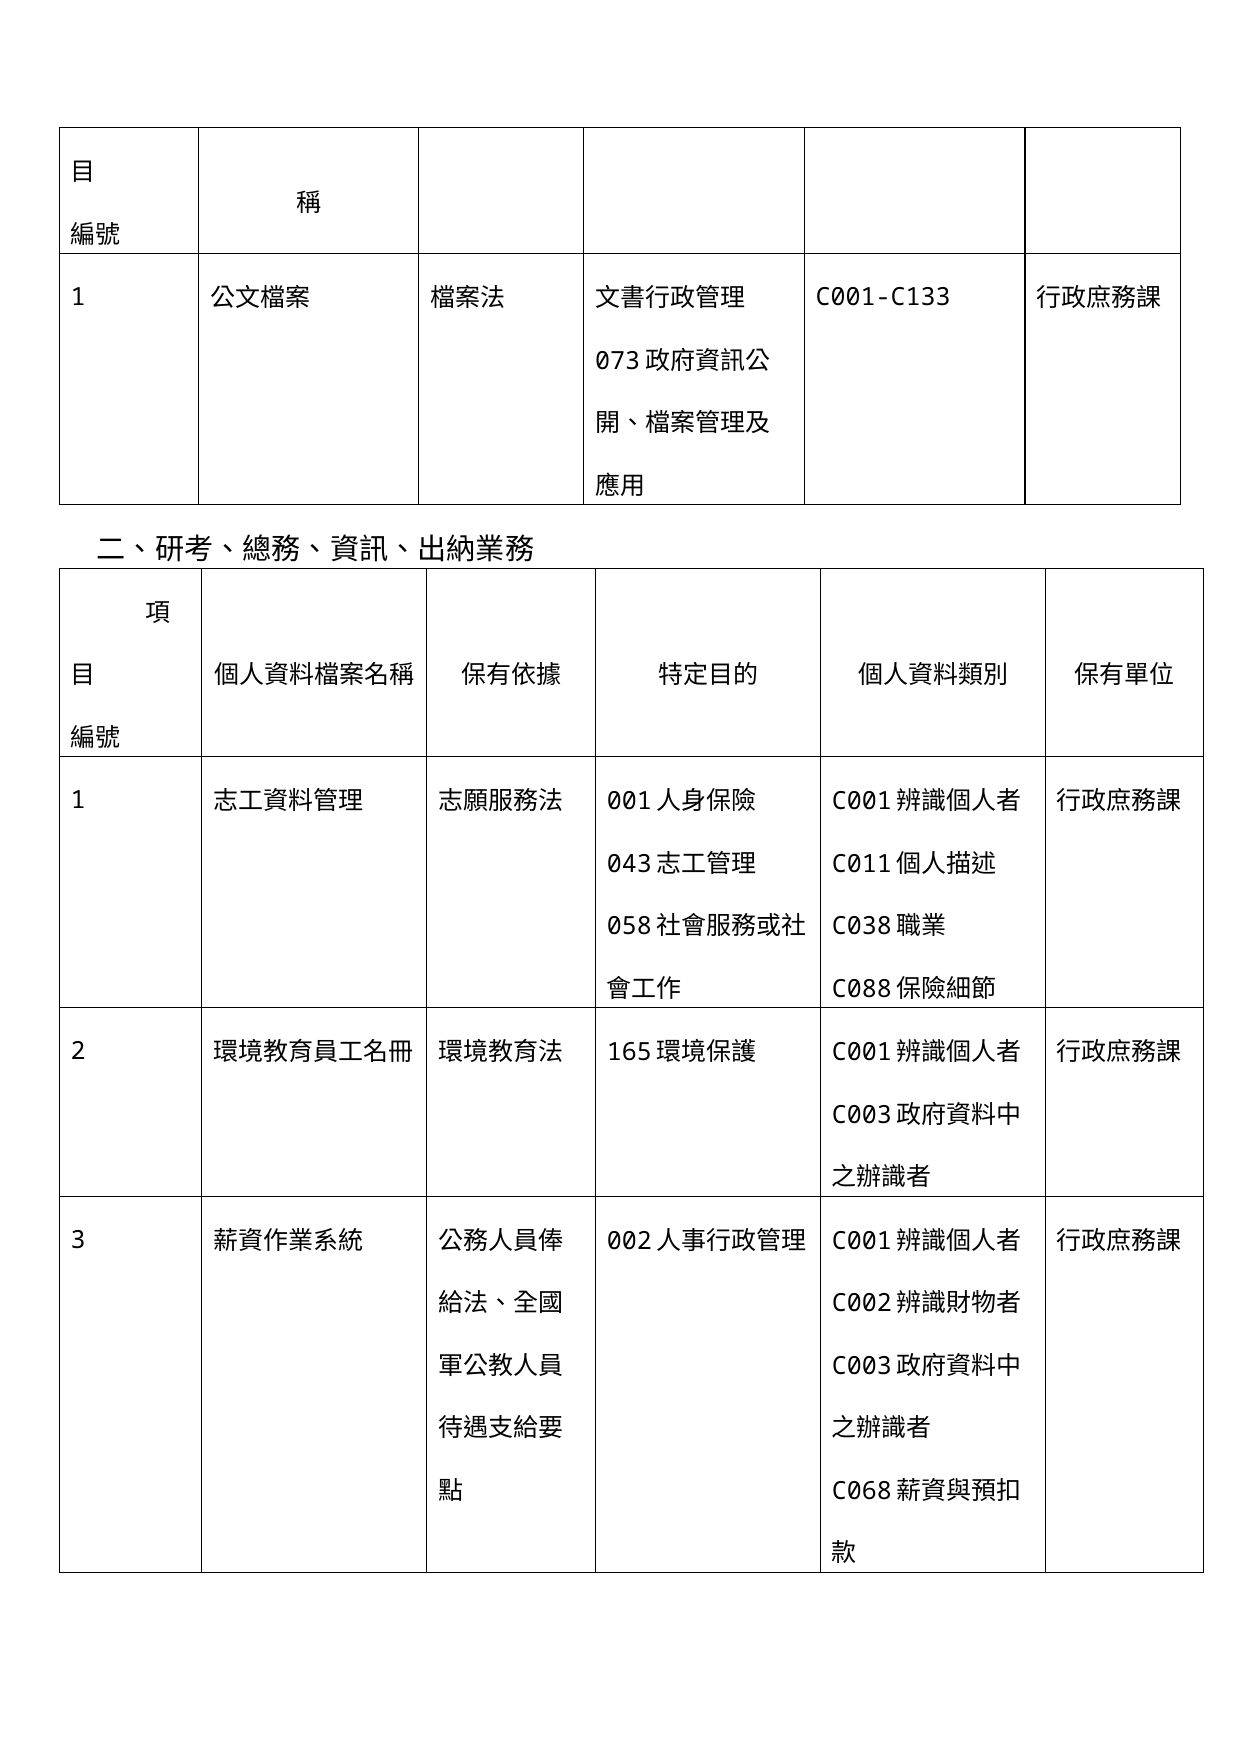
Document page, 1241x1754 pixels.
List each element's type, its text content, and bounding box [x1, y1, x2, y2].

table_cell 行政庶務課 [1026, 254, 1180, 504]
table_cell C001辨識個人者 C003政府資料中之辦識者 [821, 1008, 1045, 1196]
table_header 個人資料類別 [821, 569, 1045, 756]
table_cell 行政庶務課 [1046, 1197, 1203, 1572]
table_header [805, 128, 1024, 253]
table_cell 文書行政管理 073政府資訊公開、檔案管理及應用 [584, 254, 804, 504]
table_cell 002人事行政管理 [596, 1197, 820, 1572]
table_header 項目 編號 [60, 569, 201, 756]
table_header [584, 128, 804, 253]
table_header 保有依據 [427, 569, 595, 756]
table_header 個人資料檔案名稱 [202, 569, 426, 756]
table_cell 165環境保護 [596, 1008, 820, 1196]
table_cell 1 [60, 757, 201, 1007]
table_cell 公文檔案 [199, 254, 418, 504]
table_cell C001辨識個人者 C011個人描述 C038職業 C088保險細節 [821, 757, 1045, 1007]
table_cell 001人身保險 043志工管理 058社會服務或社會工作 [596, 757, 820, 1007]
table_cell 環境教育員工名冊 [202, 1008, 426, 1196]
table_header [1026, 128, 1180, 253]
table_cell 2 [60, 1008, 201, 1196]
table_cell C001-C133 [805, 254, 1024, 504]
table_cell 行政庶務課 [1046, 1008, 1203, 1196]
table_cell 1 [60, 254, 198, 504]
table_cell 行政庶務課 [1046, 757, 1203, 1007]
table_header 保有單位 [1046, 569, 1203, 756]
table_cell 薪資作業系統 [202, 1197, 426, 1572]
table_cell 志工資料管理 [202, 757, 426, 1007]
table_cell 3 [60, 1197, 201, 1572]
table_cell C001辨識個人者 C002辨識財物者 C003政府資料中之辦識者 C068薪資與預扣款 [821, 1197, 1045, 1572]
table_header 特定目的 [596, 569, 820, 756]
text 二、研考、總務、資訊、出納業務 [59, 505, 1181, 568]
table_header 稱 [199, 128, 418, 253]
table_cell 志願服務法 [427, 757, 595, 1007]
table_header [419, 128, 583, 253]
table_cell 環境教育法 [427, 1008, 595, 1196]
table_header 目 編號 [60, 128, 198, 253]
table_cell 檔案法 [419, 254, 583, 504]
table_cell 公務人員俸給法、全國軍公教人員待遇支給要點 [427, 1197, 595, 1572]
